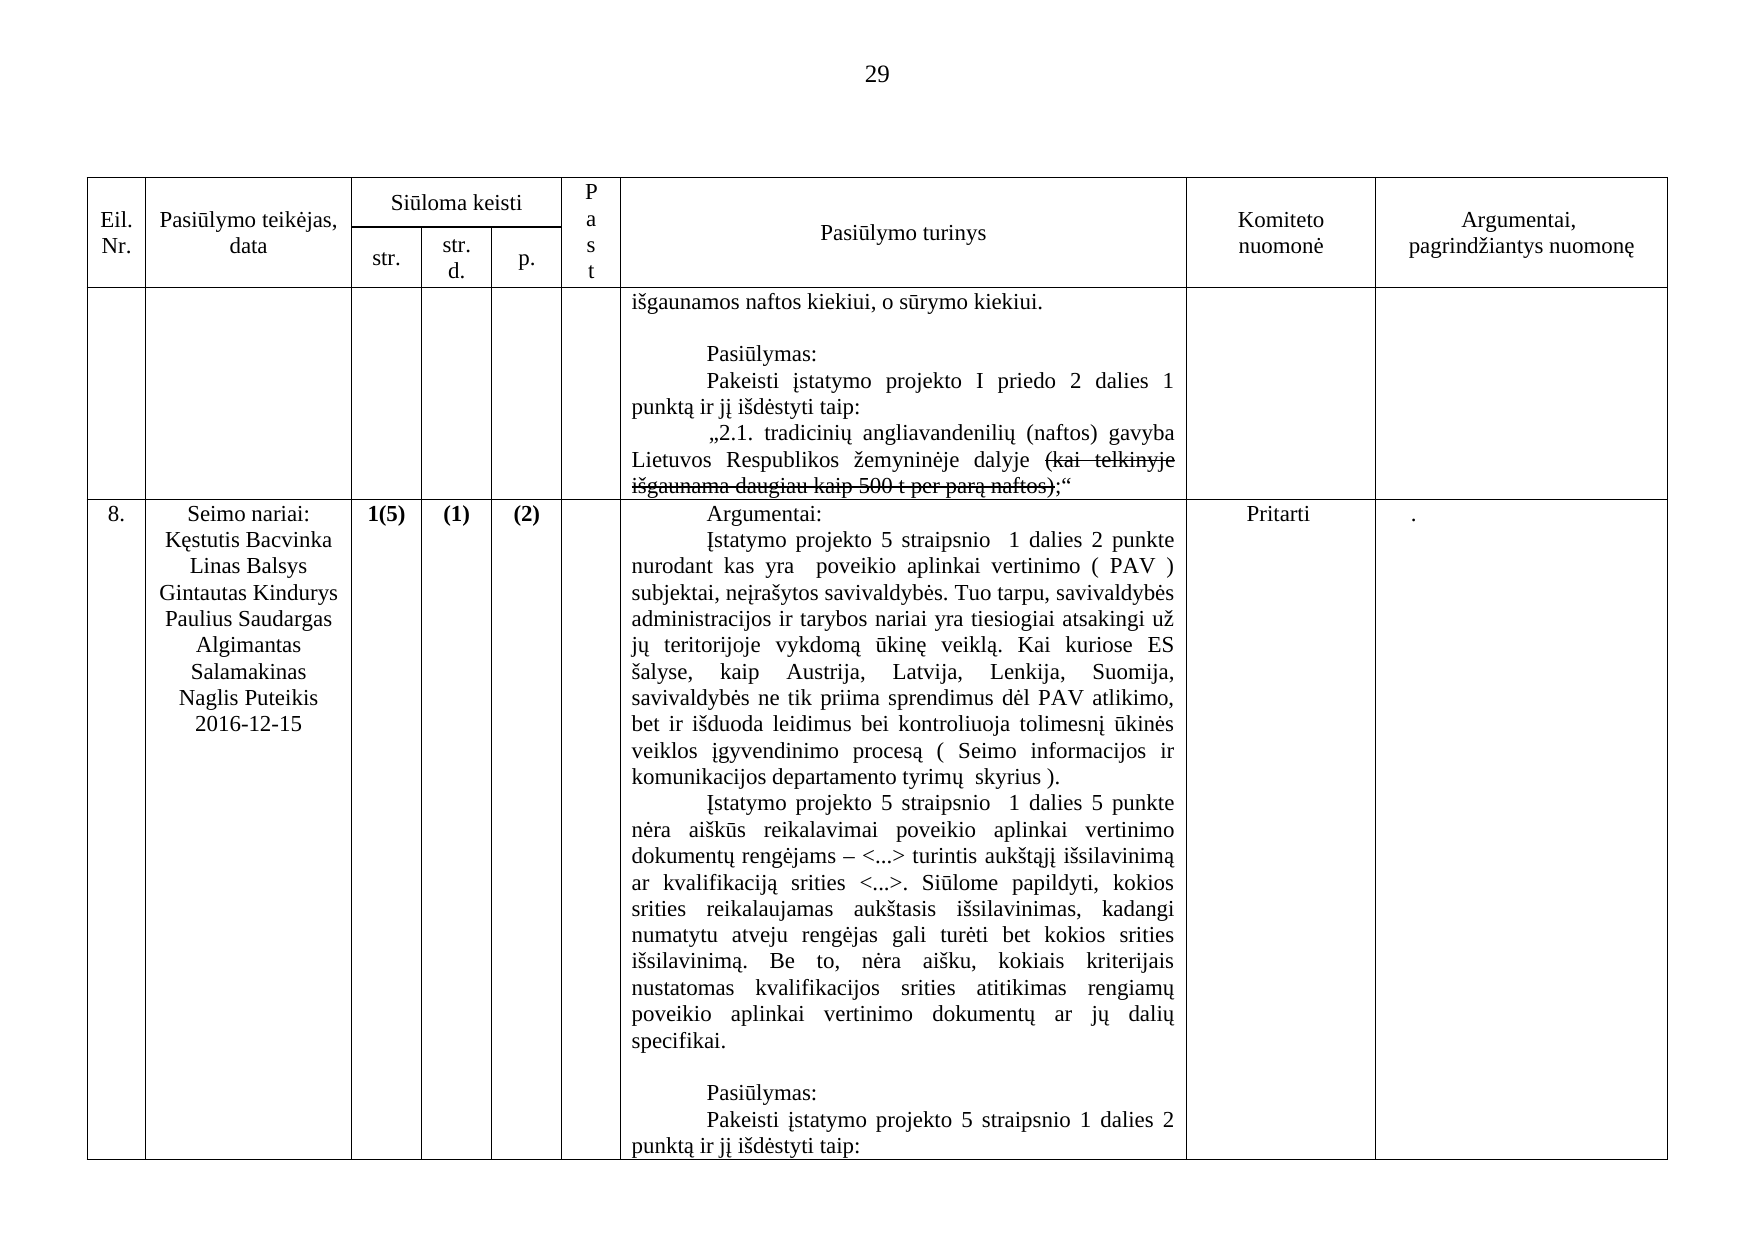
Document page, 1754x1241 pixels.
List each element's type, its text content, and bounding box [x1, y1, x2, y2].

table_cell išgaunamos naftos kiekiui, o sūrymo kiekiui. Pasiūlymas: Pakeisti įstatymo projekto I priedo 2 dalies 1 punktą ir jį išdėstyti taip: „2.1. tradicinių angliavandenilių (naftos) gavyba Lietuvos Respublikos žemyninėje dalyje (kai telkinyje išgaunama daugiau kaip 500 t per parą naftos);“ [621, 288, 1186, 498]
table_cell [1376, 288, 1667, 498]
table_cell [422, 288, 491, 498]
table_cell [352, 288, 421, 498]
table_cell (2) [492, 500, 561, 1158]
table_header Komiteto nuomonė [1187, 178, 1375, 287]
table_cell str. d. [422, 228, 491, 287]
table_cell [492, 288, 561, 498]
table_cell (1) [422, 500, 491, 1158]
table_header Pastabos [562, 178, 620, 287]
table_header Pasiūlymo turinys [621, 178, 1186, 287]
table_header Pasiūlymo teikėjas, data [146, 178, 351, 287]
table_cell [88, 288, 145, 498]
table_cell p. [492, 228, 561, 287]
table_cell str. [352, 228, 421, 287]
table_cell Pritarti [1187, 500, 1375, 1158]
table_cell Seimo nariai: Kęstutis Bacvinka Linas Balsys Gintautas Kindurys Paulius Saudargas Algimantas Salamakinas Naglis Puteikis 2016-12-15 [146, 500, 351, 1158]
table_cell [562, 288, 620, 498]
table_cell [146, 288, 351, 498]
table_header Eil. Nr. [88, 178, 145, 287]
table_cell 1(5) [352, 500, 421, 1158]
table_header Argumentai, pagrindžiantys nuomonę [1376, 178, 1667, 287]
table_cell [562, 500, 620, 1158]
table_cell 8. [88, 500, 145, 1158]
table_cell Argumentai: Įstatymo projekto 5 straipsnio 1 dalies 2 punkte nurodant kas yra poveikio aplinkai vertinimo ( PAV ) subjektai, neįrašytos savivaldybės. Tuo tarpu, savivaldybės administracijos ir tarybos nariai yra tiesiogiai atsakingi už jų teritorijoje vykdomą ūkinę veiklą. Kai kuriose ES šalyse, kaip Austrija, Latvija, Lenkija, Suomija, savivaldybės ne tik priima sprendimus dėl PAV atlikimo, bet ir išduoda leidimus bei kontroliuoja tolimesnį ūkinės veiklos įgyvendinimo procesą ( Seimo informacijos ir komunikacijos departamento tyrimų skyrius ). Įstatymo projekto 5 straipsnio 1 dalies 5 punkte nėra aiškūs reikalavimai poveikio aplinkai vertinimo dokumentų rengėjams – <...> turintis aukštąjį išsilavinimą ar kvalifikaciją srities <...>. Siūlome papildyti, kokios srities reikalaujamas aukštasis išsilavinimas, kadangi numatytu atveju rengėjas gali turėti bet kokios srities išsilavinimą. Be to, nėra aišku, kokiais kriterijais nustatomas kvalifikacijos srities atitikimas rengiamų poveikio aplinkai vertinimo dokumentų ar jų dalių specifikai. Pasiūlymas: Pakeisti įstatymo projekto 5 straipsnio 1 dalies 2 punktą ir jį išdėstyti taip: [621, 500, 1186, 1158]
table_cell [1187, 288, 1375, 498]
table_cell . [1376, 500, 1667, 1158]
table_header Siūloma keisti [352, 178, 561, 226]
